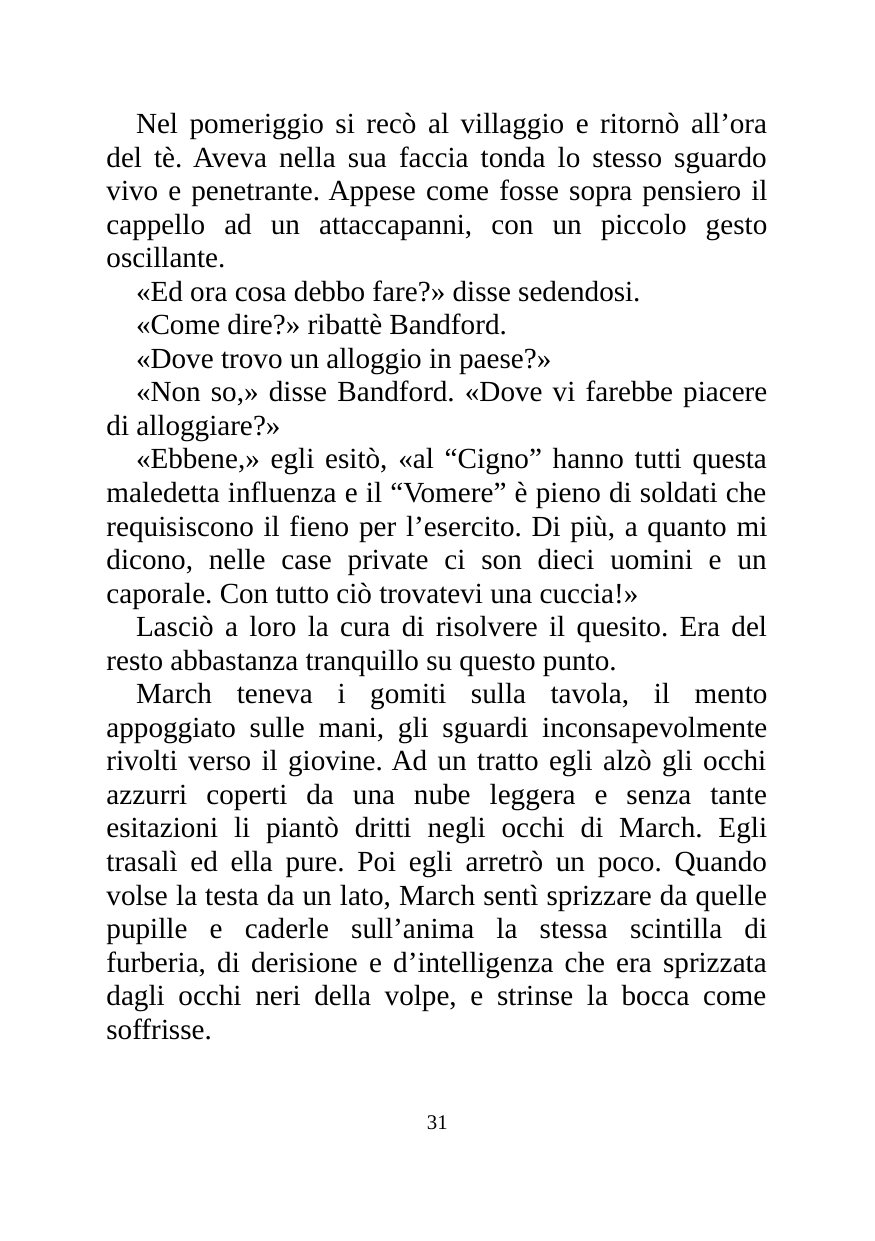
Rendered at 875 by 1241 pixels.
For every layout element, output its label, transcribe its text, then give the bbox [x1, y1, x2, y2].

text «Non so,» disse Bandford. «Dove vi farebbe piacere di alloggiare?» [106, 374, 768, 442]
text Nel pomeriggio si recò al villaggio e ritornò all’ora del tè. Aveva nella sua faccia tonda lo stesso sguardo vivo e penetrante. Appese come fosse sopra pensiero il cappello ad un attaccapanni, con un piccolo gesto oscillante. [106, 106, 768, 274]
text «Ebbene,» egli esitò, «al “Cigno” hanno tutti questa maledetta influenza e il “Vomere” è pieno di soldati che requisiscono il fieno per l’esercito. Di più, a quanto mi dicono, nelle case private ci son dieci uomini e un caporale. Con tutto ciò trovatevi una cuccia!» [106, 442, 768, 609]
text «Dove trovo un alloggio in paese?» [106, 341, 768, 374]
text March teneva i gomiti sulla tavola, il mento appoggiato sulle mani, gli sguardi inconsapevolmente rivolti verso il giovine. Ad un tratto egli alzò gli occhi azzurri coperti da una nube leggera e senza tante esitazioni li piantò dritti negli occhi di March. Egli trasalì ed ella pure. Poi egli arretrò un poco. Quando volse la testa da un lato, March sentì sprizzare da quelle pupille e caderle sull’anima la stessa scintilla di furberia, di derisione e d’intelligenza che era sprizzata dagli occhi neri della volpe, e strinse la bocca come soffrisse. [106, 676, 768, 1045]
text Lasciò a loro la cura di risolvere il quesito. Era del resto abbastanza tranquillo su questo punto. [106, 609, 768, 676]
text «Come dire?» ribattè Bandford. [106, 307, 768, 341]
text «Ed ora cosa debbo fare?» disse sedendosi. [106, 274, 768, 307]
